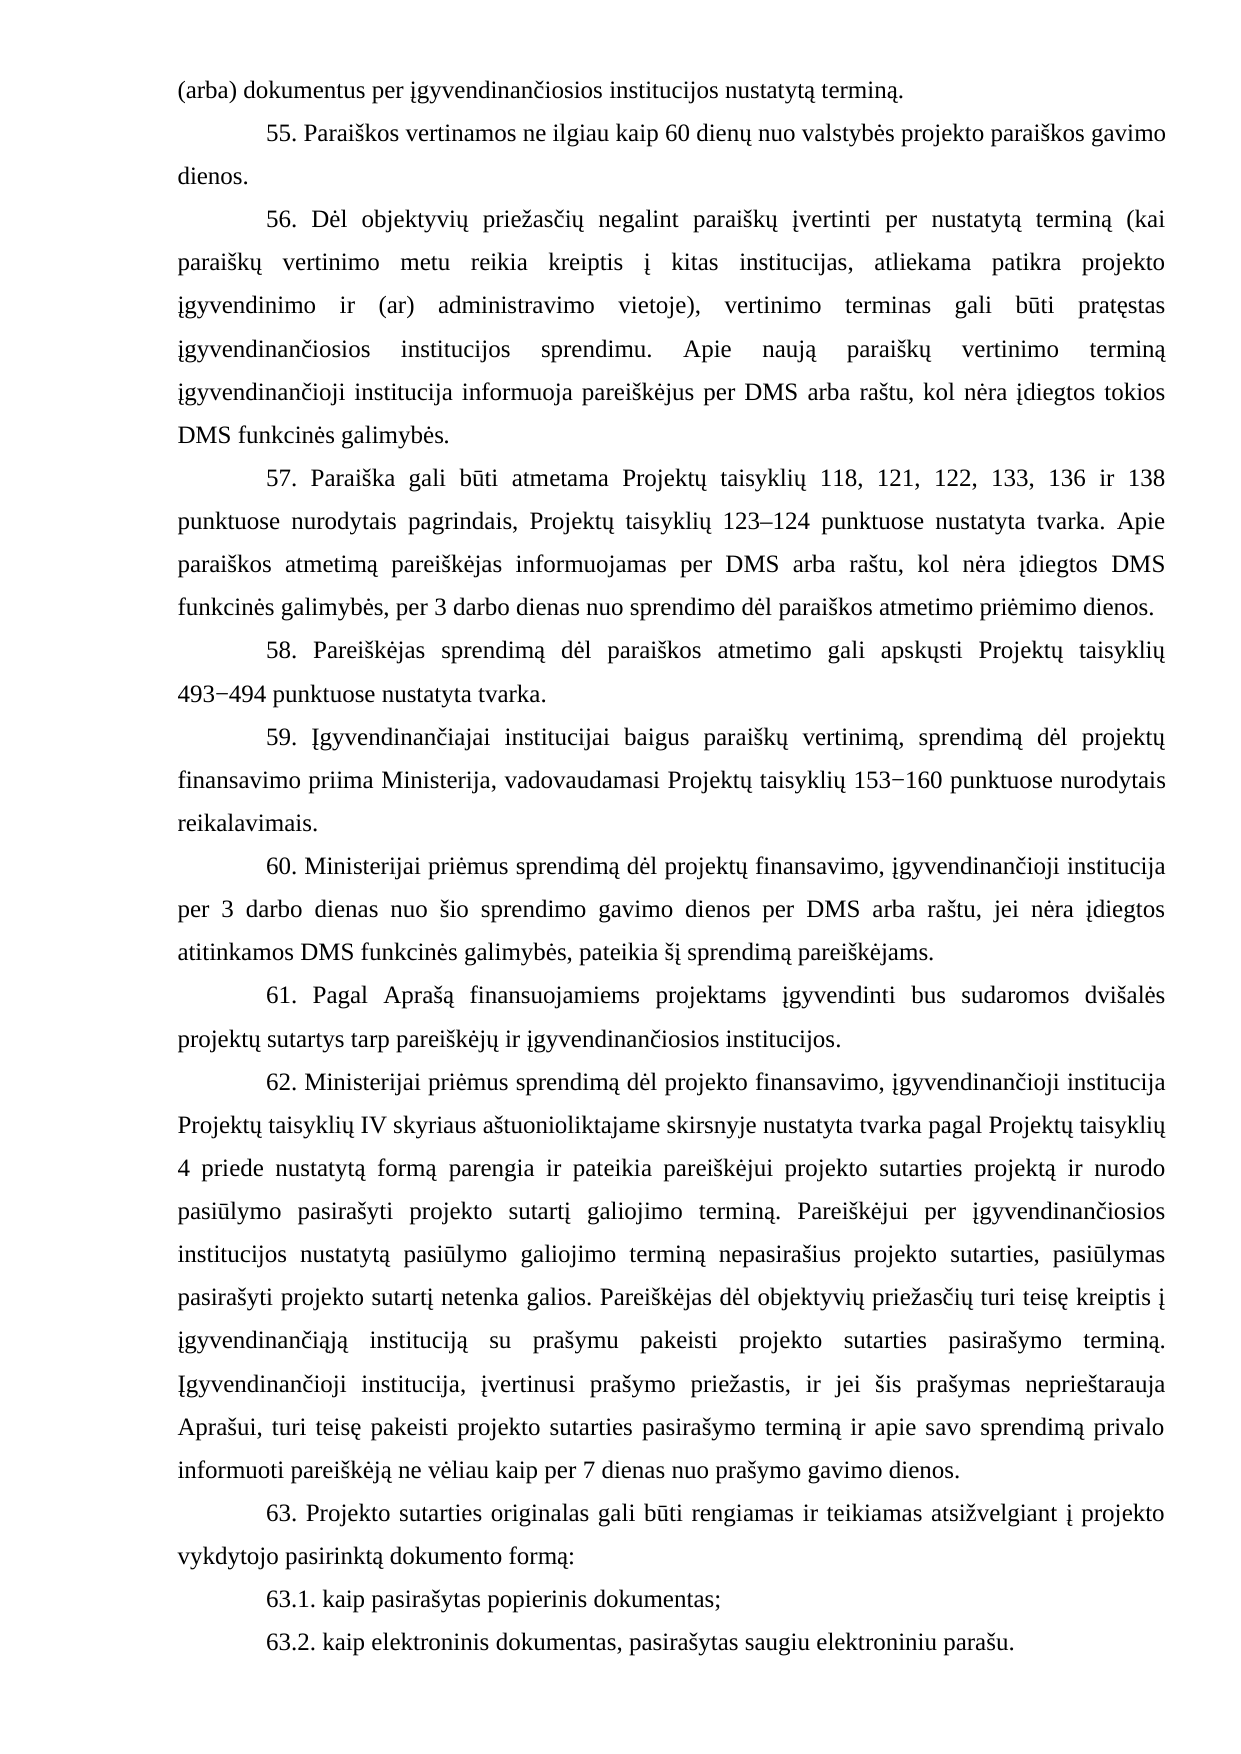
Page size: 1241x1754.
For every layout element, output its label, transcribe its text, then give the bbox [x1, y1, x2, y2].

text 63. Projekto sutarties originalas gali būti rengiamas ir teikiamas atsižvelgiant į projekto vykdytojo pasirinktą dokumento formą: [177, 1498, 1166, 1570]
text 63.2. kaip elektroninis dokumentas, pasirašytas saugiu elektroniniu parašu. [177, 1627, 1166, 1656]
text 55. Paraiškos vertinamos ne ilgiau kaip 60 dienų nuo valstybės projekto paraiškos gavimo dienos. [177, 118, 1166, 190]
text 59. Įgyvendinančiajai institucijai baigus paraiškų vertinimą, sprendimą dėl projektų finansavimo priima Ministerija, vadovaudamasi Projektų taisyklių 153−160 punktuose nurodytais reikalavimais. [177, 722, 1166, 837]
text 63.1. kaip pasirašytas popierinis dokumentas; [177, 1584, 1166, 1613]
text 57. Paraiška gali būti atmetama Projektų taisyklių 118, 121, 122, 133, 136 ir 138 punktuose nurodytais pagrindais, Projektų taisyklių 123–124 punktuose nustatyta tvarka. Apie paraiškos atmetimą pareiškėjas informuojamas per DMS arba raštu, kol nėra įdiegtos DMS funkcinės galimybės, per 3 darbo dienas nuo sprendimo dėl paraiškos atmetimo priėmimo dienos. [177, 463, 1166, 621]
text 60. Ministerijai priėmus sprendimą dėl projektų finansavimo, įgyvendinančioji institucija per 3 darbo dienas nuo šio sprendimo gavimo dienos per DMS arba raštu, jei nėra įdiegtos atitinkamos DMS funkcinės galimybės, pateikia šį sprendimą pareiškėjams. [177, 851, 1166, 966]
text 58. Pareiškėjas sprendimą dėl paraiškos atmetimo gali apskųsti Projektų taisyklių 493−494 punktuose nustatyta tvarka. [177, 636, 1166, 707]
text 56. Dėl objektyvių priežasčių negalint paraiškų įvertinti per nustatytą terminą (kai paraiškų vertinimo metu reikia kreiptis į kitas institucijas, atliekama patikra projekto įgyvendinimo ir (ar) administravimo vietoje), vertinimo terminas gali būti pratęstas įgyvendinančiosios institucijos sprendimu. Apie naują paraiškų vertinimo terminą įgyvendinančioji institucija informuoja pareiškėjus per DMS arba raštu, kol nėra įdiegtos tokios DMS funkcinės galimybės. [177, 204, 1166, 449]
text 61. Pagal Aprašą finansuojamiems projektams įgyvendinti bus sudaromos dvišalės projektų sutartys tarp pareiškėjų ir įgyvendinančiosios institucijos. [177, 981, 1166, 1052]
text (arba) dokumentus per įgyvendinančiosios institucijos nustatytą terminą. [177, 75, 1166, 104]
text 62. Ministerijai priėmus sprendimą dėl projekto finansavimo, įgyvendinančioji institucija Projektų taisyklių IV skyriaus aštuonioliktajame skirsnyje nustatyta tvarka pagal Projektų taisyklių 4 priede nustatytą formą parengia ir pateikia pareiškėjui projekto sutarties projektą ir nurodo pasiūlymo pasirašyti projekto sutartį galiojimo terminą. Pareiškėjui per įgyvendinančiosios institucijos nustatytą pasiūlymo galiojimo terminą nepasirašius projekto sutarties, pasiūlymas pasirašyti projekto sutartį netenka galios. Pareiškėjas dėl objektyvių priežasčių turi teisę kreiptis į įgyvendinančiąją instituciją su prašymu pakeisti projekto sutarties pasirašymo terminą. Įgyvendinančioji institucija, įvertinusi prašymo priežastis, ir jei šis prašymas neprieštarauja Aprašui, turi teisę pakeisti projekto sutarties pasirašymo terminą ir apie savo sprendimą privalo informuoti pareiškėją ne vėliau kaip per 7 dienas nuo prašymo gavimo dienos. [177, 1067, 1166, 1484]
